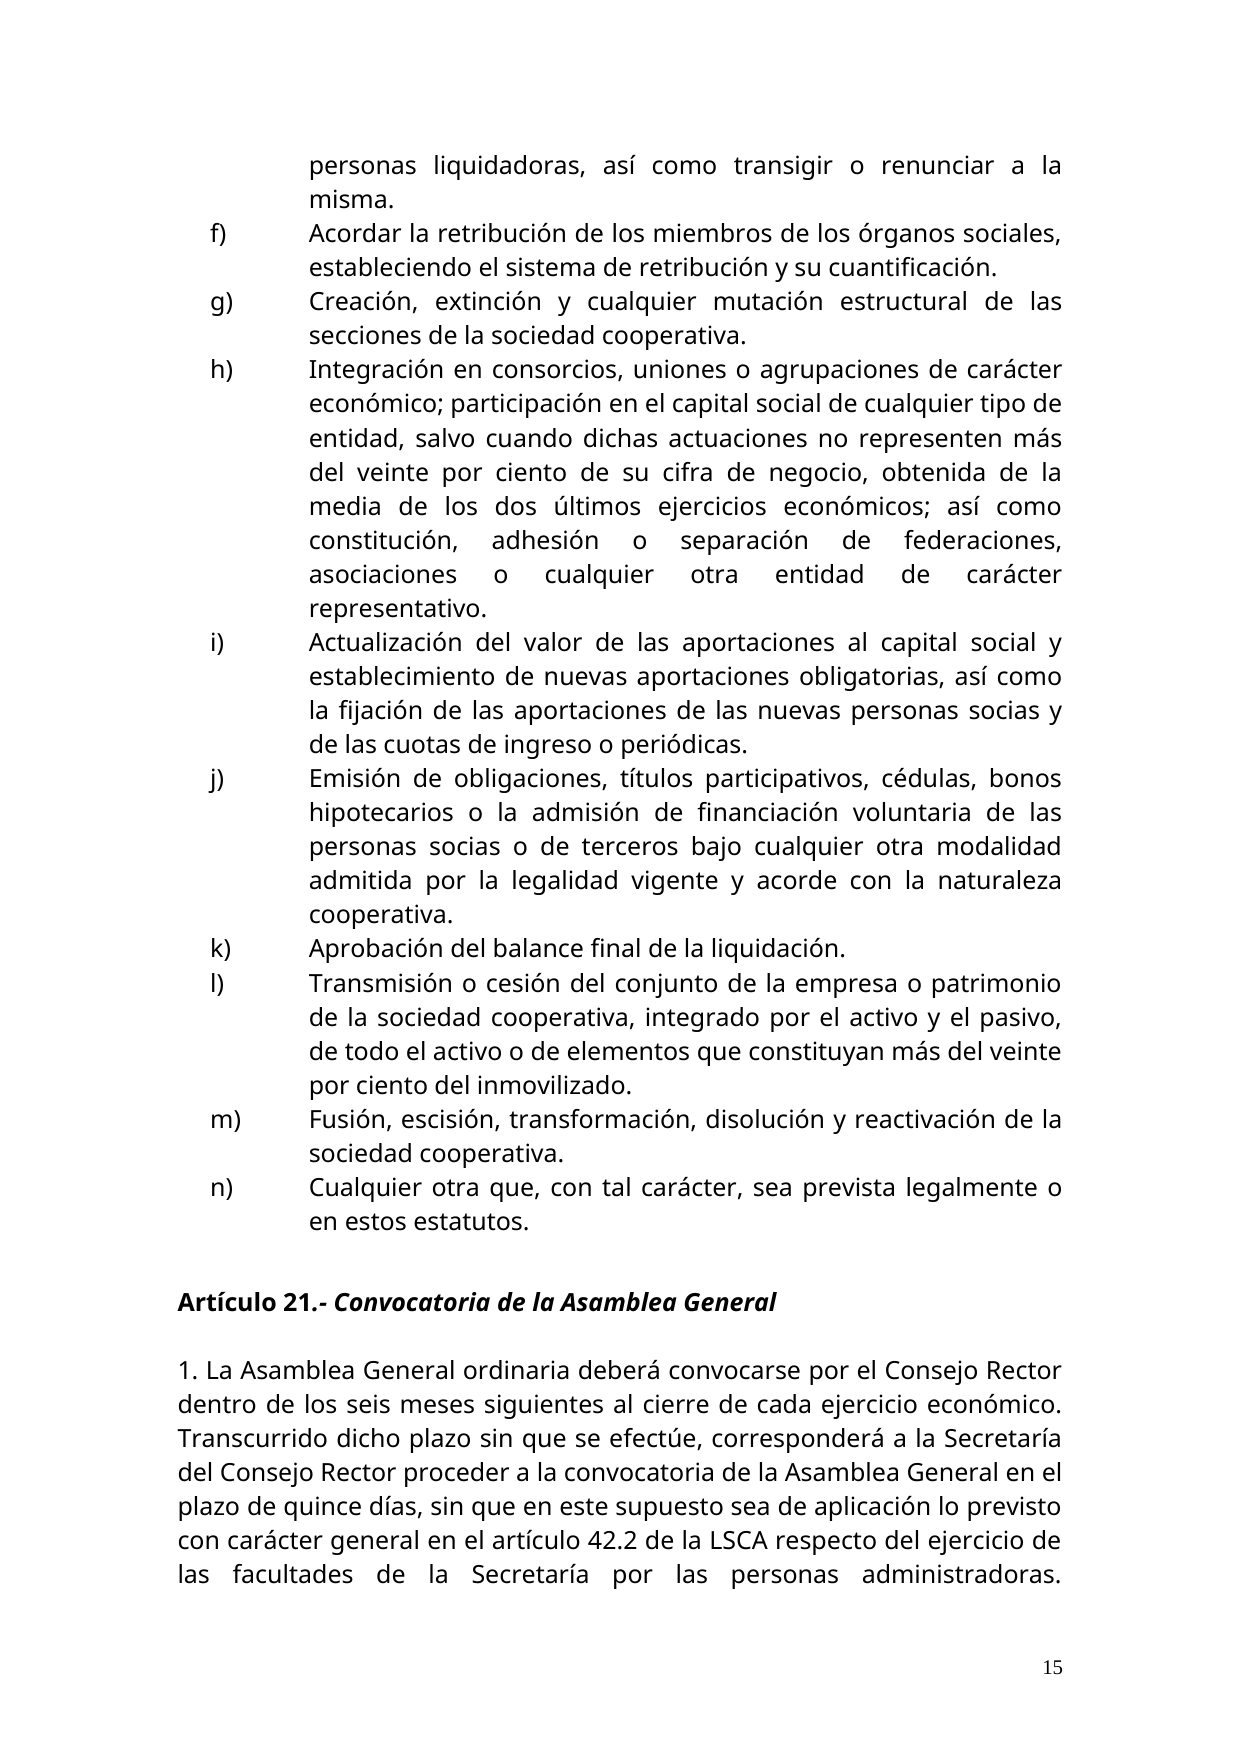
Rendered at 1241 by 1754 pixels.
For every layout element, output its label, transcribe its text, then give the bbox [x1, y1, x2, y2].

text 1. La Asamblea General ordinaria deberá convocarse por el Consejo Rector dentro de los seis meses siguientes al cierre de cada ejercicio económico. Transcurrido dicho plazo sin que se efectúe, corresponderá a la Secretaría del Consejo Rector proceder a la convocatoria de la Asamblea General en el plazo de quince días, sin que en este supuesto sea de aplicación lo previsto con carácter general en el artículo 42.2 de la LSCA respecto del ejercicio de las facultades de la Secretaría por las personas administradoras. [177, 1352, 1063, 1591]
list Emisión de obligaciones, títulos participativos, cédulas, bonos hipotecarios o la admisión de financiación voluntaria de las personas socias o de terceros bajo cualquier otra modalidad admitida por la legalidad vigente y acorde con la naturaleza cooperativa. [210, 761, 1063, 931]
list Actualización del valor de las aportaciones al capital social y establecimiento de nuevas aportaciones obligatorias, así como la fijación de las aportaciones de las nuevas personas socias y de las cuotas de ingreso o periódicas. [210, 624, 1063, 761]
list Integración en consorcios, uniones o agrupaciones de carácter económico; participación en el capital social de cualquier tipo de entidad, salvo cuando dichas actuaciones no representen más del veinte por ciento de su cifra de negocio, obtenida de la media de los dos últimos ejercicios económicos; así como constitución, adhesión o separación de federaciones, asociaciones o cualquier otra entidad de carácter representativo. [210, 352, 1063, 624]
list Transmisión o cesión del conjunto de la empresa o patrimonio de la sociedad cooperativa, integrado por el activo y el pasivo, de todo el activo o de elementos que constituyan más del veinte por ciento del inmovilizado. [210, 965, 1063, 1101]
text Artículo 21.- Convocatoria de la Asamblea General [177, 1284, 1063, 1318]
list Fusión, escisión, transformación, disolución y reactivación de la sociedad cooperativa. [210, 1101, 1063, 1169]
list Acordar la retribución de los miembros de los órganos sociales, estableciendo el sistema de retribución y su cuantificación. [210, 216, 1063, 284]
list personas liquidadoras, así como transigir o renunciar a la misma. [210, 148, 1063, 216]
list Cualquier otra que, con tal carácter, sea prevista legalmente o en estos estatutos. [210, 1169, 1063, 1238]
list Creación, extinción y cualquier mutación estructural de las secciones de la sociedad cooperativa. [210, 284, 1063, 352]
list Aprobación del balance final de la liquidación. [210, 931, 1063, 965]
